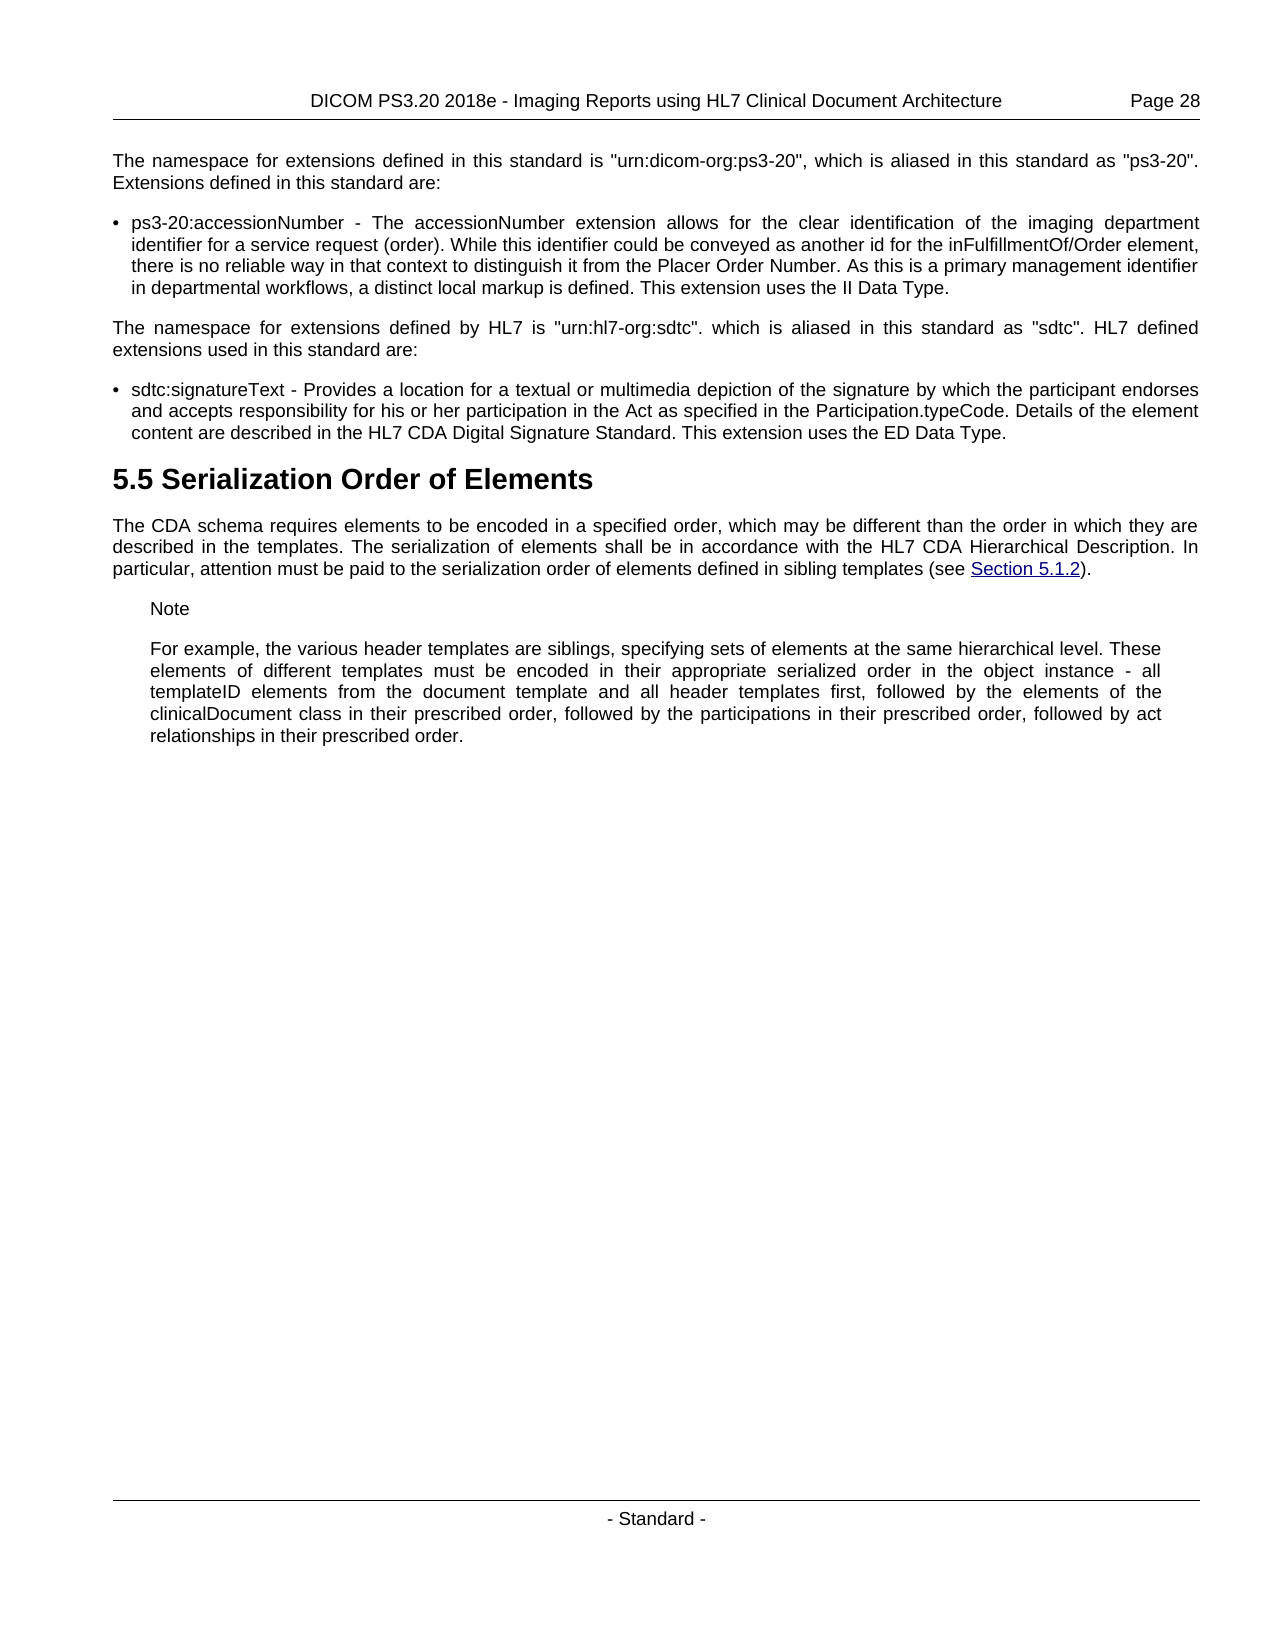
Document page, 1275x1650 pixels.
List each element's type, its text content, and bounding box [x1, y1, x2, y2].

text The namespace for extensions defined by HL7 is "urn:hl7-org:sdtc". which is aliased in this standard as "sdtc". HL7 defined extensions used in this standard are: [112, 317, 1200, 360]
text The CDA schema requires elements to be encoded in a specified order, which may be different than the order in which they are described in the templates. The serialization of elements shall be in accordance with the HL7 CDA Hierarchical Description. In particular, attention must be paid to the serialization order of elements defined in sibling templates (see Section 5.1.2). [112, 514, 1200, 579]
list sdtc:signatureText - Provides a location for a textual or multimedia depiction of the signature by which the participant endorses and accepts responsibility for his or her participation in the Act as specified in the Participation.typeCode. Details of the element content are described in the HL7 CDA Digital Signature Standard. This extension uses the ED Data Type. [112, 379, 1200, 443]
text For example, the various header templates are siblings, specifying sets of elements at the same hierarchical level. These elements of different templates must be encoded in their appropriate serialized order in the object instance - all templateID elements from the document template and all header templates first, followed by the elements of the clinicalDocument class in their prescribed order, followed by the participations in their prescribed order, followed by act relationships in their prescribed order. [150, 638, 1162, 746]
text 5.5 Serialization Order of Elements [112, 462, 1200, 496]
list ps3-20:accessionNumber - The accessionNumber extension allows for the clear identification of the imaging department identifier for a service request (order). While this identifier could be conveyed as another id for the inFulfillmentOf/Order element, there is no reliable way in that context to distinguish it from the Placer Order Number. As this is a primary management identifier in departmental workflows, a distinct local markup is defined. This extension uses the II Data Type. [112, 212, 1200, 298]
text Note [150, 598, 1162, 619]
text The namespace for extensions defined in this standard is "urn:dicom-org:ps3-20", which is aliased in this standard as "ps3-20". Extensions defined in this standard are: [112, 150, 1200, 193]
